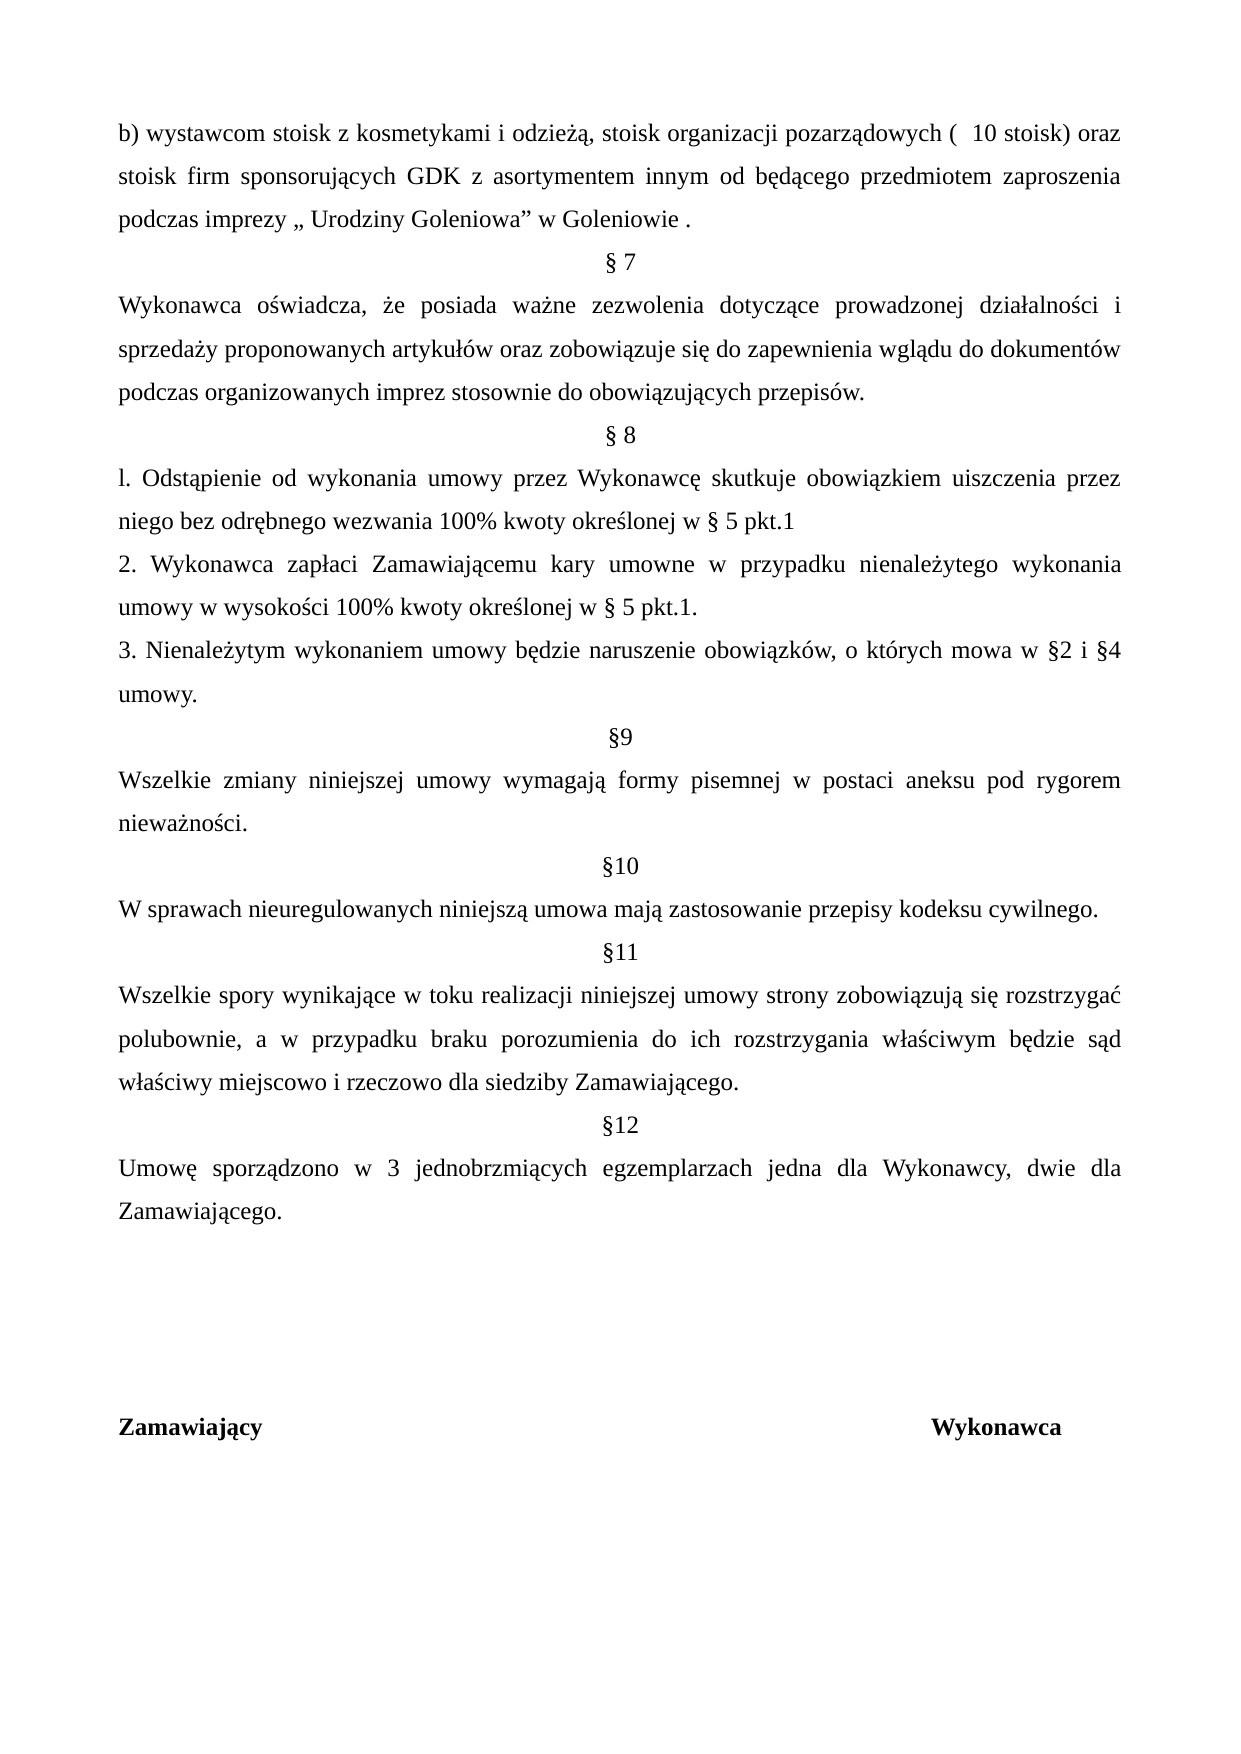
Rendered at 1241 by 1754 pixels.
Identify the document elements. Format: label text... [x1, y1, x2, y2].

text §12 [118, 1110, 1122, 1139]
text §9 [118, 722, 1122, 751]
text §10 [118, 851, 1122, 880]
text Umowę sporządzono w 3 jednobrzmiących egzemplarzach jedna dla Wykonawcy, dwie dla Zamawiającego. [118, 1153, 1122, 1225]
text W sprawach nieuregulowanych niniejszą umowa mają zastosowanie przepisy kodeksu cywilnego. [118, 894, 1122, 923]
text 3. Nienależytym wykonaniem umowy będzie naruszenie obowiązków, o których mowa w §2 i §4 umowy. [118, 636, 1122, 707]
text Wykonawca oświadcza, że posiada ważne zezwolenia dotyczące prowadzonej działalności i sprzedaży proponowanych artykułów oraz zobowiązuje się do zapewnienia wglądu do dokumentów podczas organizowanych imprez stosownie do obowiązujących przepisów. [118, 291, 1122, 406]
text b) wystawcom stoisk z kosmetykami i odzieżą, stoisk organizacji pozarządowych ( 10 stoisk) oraz stoisk firm sponsorujących GDK z asortymentem innym od będącego przedmiotem zaproszenia podczas imprezy „ Urodziny Goleniowa” w Goleniowie . [118, 118, 1122, 233]
text Wszelkie zmiany niniejszej umowy wymagają formy pisemnej w postaci aneksu pod rygorem nieważności. [118, 765, 1122, 837]
text § 7 [118, 247, 1122, 276]
text Wszelkie spory wynikające w toku realizacji niniejszej umowy strony zobowiązują się rozstrzygać polubownie, a w przypadku braku porozumienia do ich rozstrzygania właściwym będzie sąd właściwy miejscowo i rzeczowo dla siedziby Zamawiającego. [118, 981, 1122, 1096]
text § 8 [118, 420, 1122, 449]
text §11 [118, 937, 1122, 966]
text 2. Wykonawca zapłaci Zamawiającemu kary umowne w przypadku nienależytego wykonania umowy w wysokości 100% kwoty określonej w § 5 pkt.1. [118, 549, 1122, 621]
text Zamawiający Wykonawca [118, 1412, 1122, 1441]
text l. Odstąpienie od wykonania umowy przez Wykonawcę skutkuje obowiązkiem uiszczenia przez niego bez odrębnego wezwania 100% kwoty określonej w § 5 pkt.1 [118, 463, 1122, 535]
